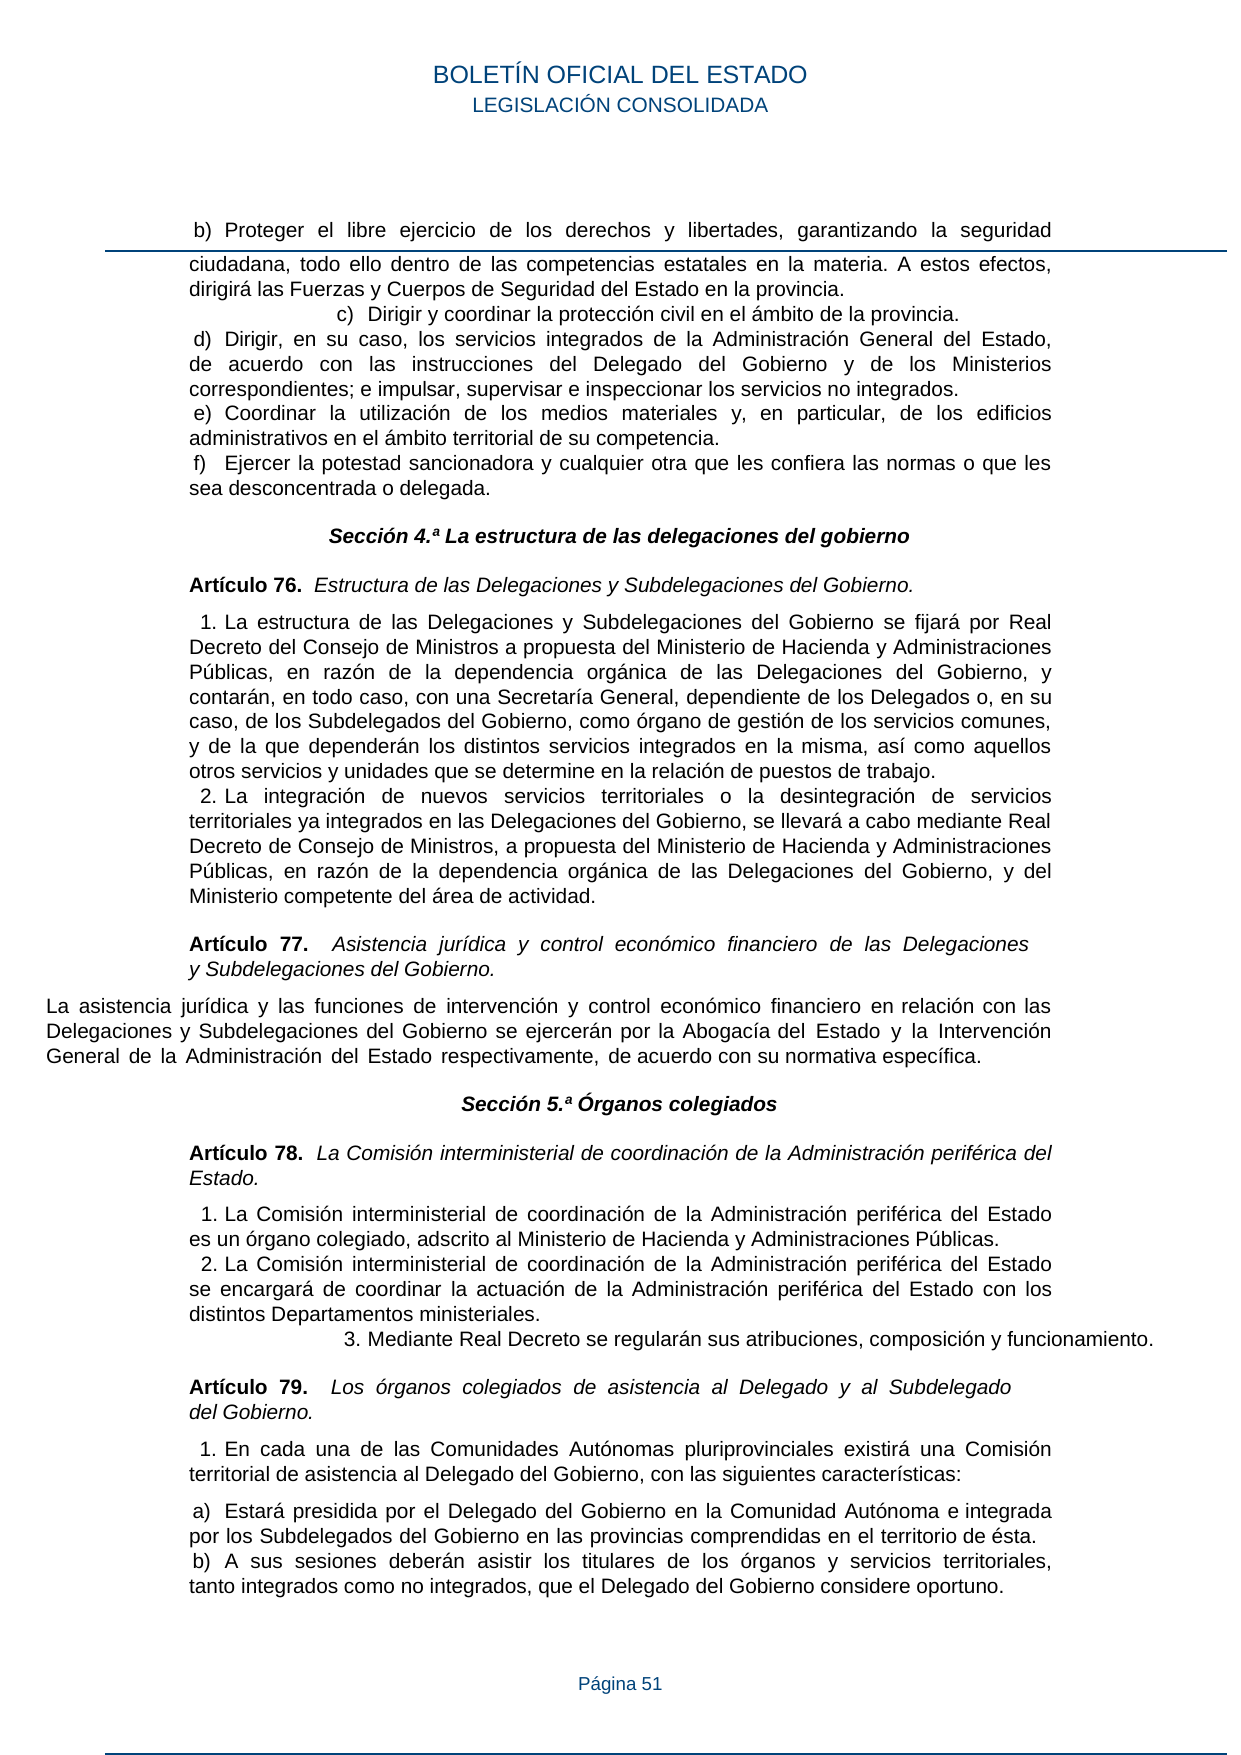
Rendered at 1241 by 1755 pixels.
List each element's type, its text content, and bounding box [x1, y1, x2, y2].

text Artículo 79. Los órganos colegiados de asistencia al Delegado y al Subdelegado del Gobierno. [189, 1375, 1052, 1424]
text Artículo 76. Estructura de las Delegaciones y Subdelegaciones del Gobierno. [189, 573, 1195, 597]
list Ejercer la potestad sancionadora y cualquier otra que les confiera las normas o que les sea desconcentrada o delegada. [158, 451, 1052, 500]
list Proteger el libre ejercicio de los derechos y libertades, garantizando la seguridad [158, 218, 1052, 250]
list Dirigir, en su caso, los servicios integrados de la Administración General del Estado, de acuerdo con las instrucciones del Delegado del Gobierno y de los Ministerios correspondientes; e impulsar, supervisar e inspeccionar los servicios no integrados. [158, 327, 1052, 400]
list La Comisión interministerial de coordinación de la Administración periférica del Estado es un órgano colegiado, adscrito al Ministerio de Hacienda y Administraciones Públicas. [165, 1202, 1052, 1251]
subtitle Sección 4.ª La estructura de las delegaciones del gobierno [46, 524, 1195, 548]
text Artículo 78. La Comisión interministerial de coordinación de la Administración periférica del Estado. [189, 1141, 1066, 1189]
list La integración de nuevos servicios territoriales o la desintegración de servicios territoriales ya integrados en las Delegaciones del Gobierno, se llevará a cabo mediante Real Decreto de Consejo de Ministros, a propuesta del Ministerio de Hacienda y Administraciones Públicas, en razón de la dependencia orgánica de las Delegaciones del Gobierno, y del Ministerio competente del área de actividad. [164, 784, 1052, 908]
subtitle Sección 5.ª Órganos colegiados [46, 1092, 1195, 1116]
list Dirigir y coordinar la protección civil en el ámbito de la provincia. [336, 302, 1195, 326]
list La estructura de las Delegaciones y Subdelegaciones del Gobierno se fijará por Real Decreto del Consejo de Ministros a propuesta del Ministerio de Hacienda y Administraciones Públicas, en razón de la dependencia orgánica de las Delegaciones del Gobierno, y contarán, en todo caso, con una Secretaría General, dependiente de los Delegados o, en su caso, de los Subdelegados del Gobierno, como órgano de gestión de los servicios comunes, y de la que dependerán los distintos servicios integrados en la misma, así como aquellos otros servicios y unidades que se determine en la relación de puestos de trabajo. [164, 610, 1052, 783]
list Coordinar la utilización de los medios materiales y, en particular, de los edificios administrativos en el ámbito territorial de su competencia. [158, 401, 1052, 450]
list ciudadana, todo ello dentro de las competencias estatales en la materia. A estos efectos, dirigirá las Fuerzas y Cuerpos de Seguridad del Estado en la provincia. [158, 252, 1052, 301]
text Artículo 77. Asistencia jurídica y control económico financiero de las Delegaciones y Subdelegaciones del Gobierno. [189, 932, 1052, 981]
list La Comisión interministerial de coordinación de la Administración periférica del Estado se encargará de coordinar la actuación de la Administración periférica del Estado con los distintos Departamentos ministeriales. [165, 1252, 1052, 1326]
list Estará presidida por el Delegado del Gobierno en la Comunidad Autónoma e integrada por los Subdelegados del Gobierno en las provincias comprendidas en el territorio de ésta. [157, 1499, 1052, 1548]
list Mediante Real Decreto se regularán sus atribuciones, composición y funcionamiento. [344, 1327, 1195, 1351]
list A sus sesiones deberán asistir los titulares de los órganos y servicios territoriales, tanto integrados como no integrados, que el Delegado del Gobierno considere oportuno. [157, 1549, 1052, 1598]
list En cada una de las Comunidades Autónomas pluriprovinciales existirá una Comisión territorial de asistencia al Delegado del Gobierno, con las siguientes características: [164, 1437, 1052, 1486]
text La asistencia jurídica y las funciones de intervención y control económico financiero en relación con las Delegaciones y Subdelegaciones del Gobierno se ejercerán por la Abogacía del Estado y la Intervención General de la Administración del Estado respectivamente, de acuerdo con su normativa específica. [46, 994, 1052, 1067]
